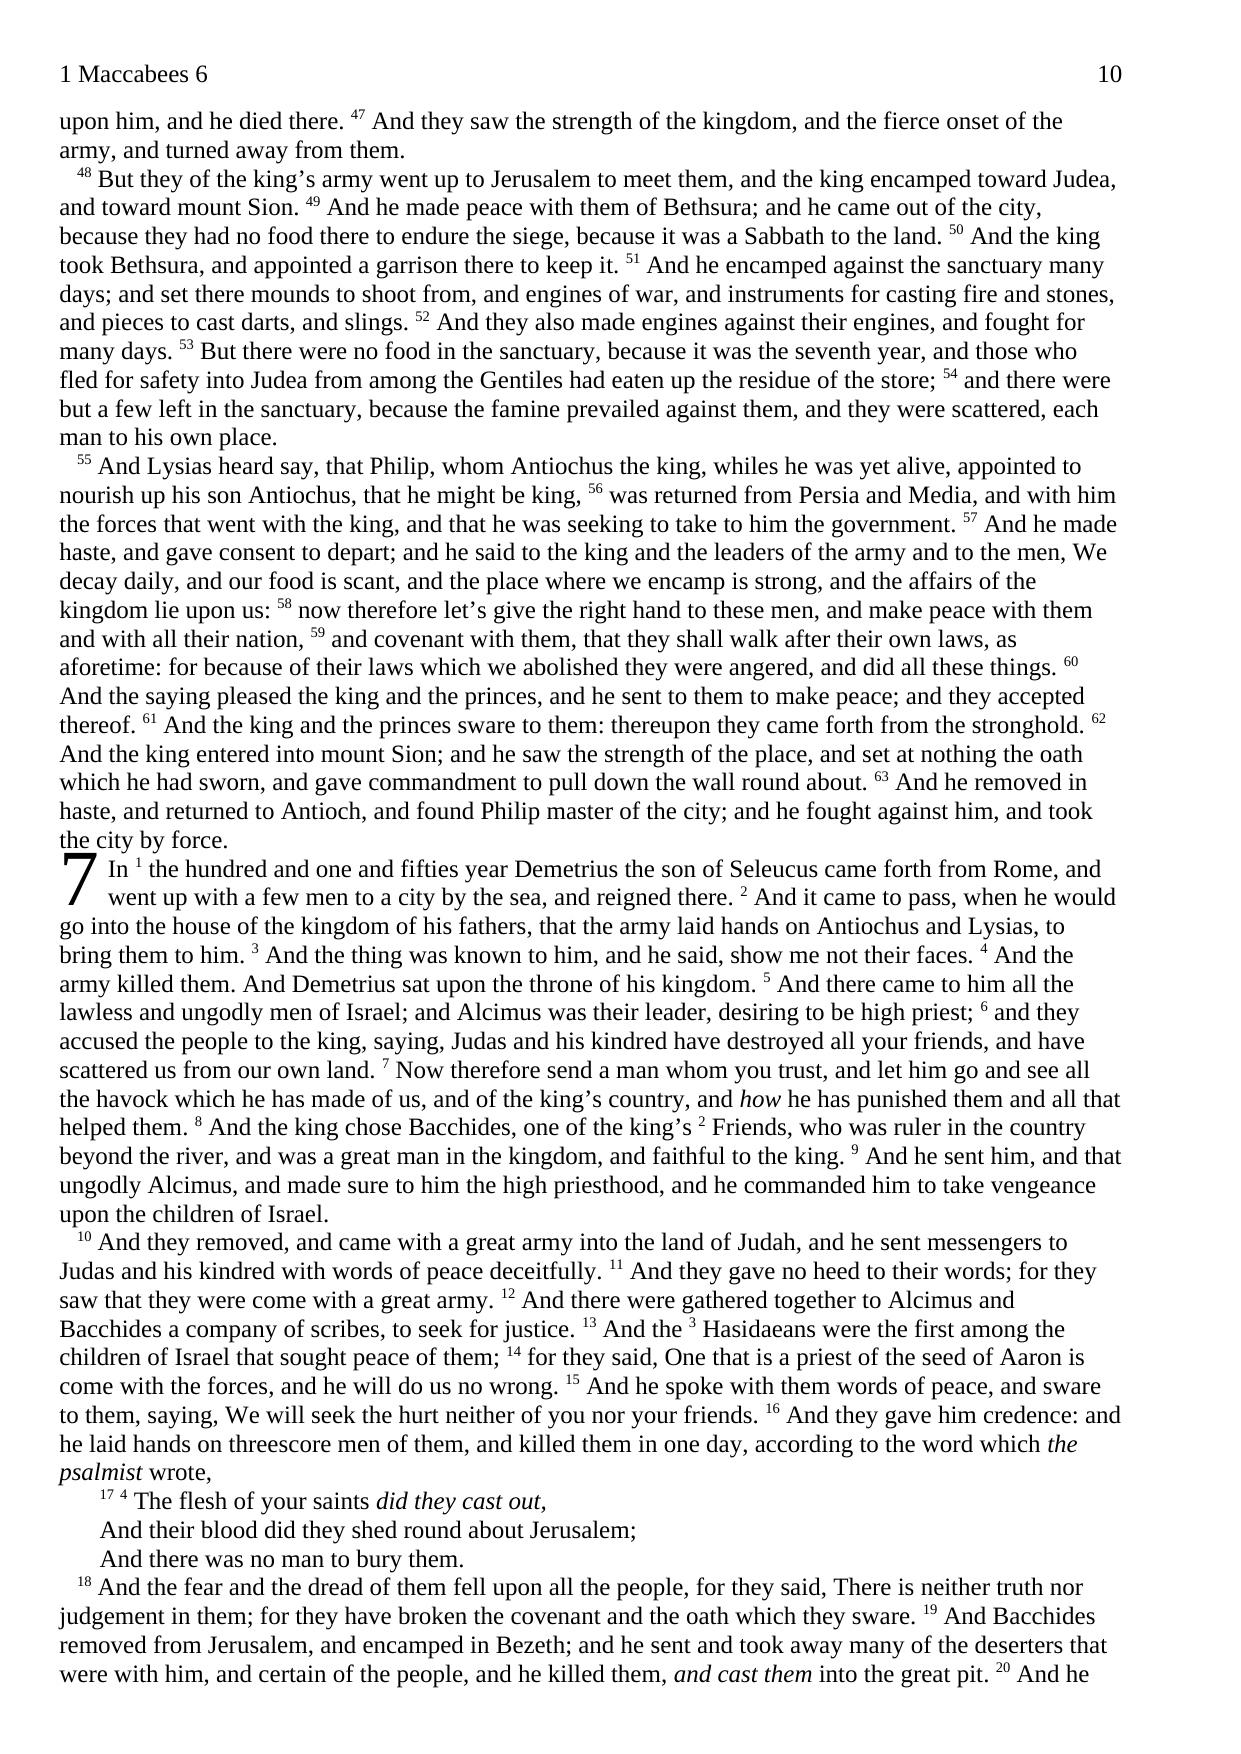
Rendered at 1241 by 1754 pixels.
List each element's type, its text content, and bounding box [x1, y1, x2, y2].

text 18 And the fear and the dread of them fell upon all the people, for they said, There is neither truth nor judgement in them; for they have broken the covenant and the oath which they sware. 19 And Bacchides removed from Jerusalem, and encamped in Bezeth; and he sent and took away many of the deserters that were with him, and certain of the people, and he killed them, and cast them into the great pit. 20 And he [59, 1572, 1122, 1687]
text upon him, and he died there. 47 And they saw the strength of the kingdom, and the fierce onset of the army, and turned away from them. [59, 106, 1122, 164]
text 7In 1 the hundred and one and fifties year Demetrius the son of Seleucus came forth from Rome, and went up with a few men to a city by the sea, and reigned there. 2 And it came to pass, when he would go into the house of the kingdom of his fathers, that the army laid hands on Antiochus and Lysias, to bring them to him. 3 And the thing was known to him, and he said, show me not their faces. 4 And the army killed them. And Demetrius sat upon the throne of his kingdom. 5 And there came to him all the lawless and ungodly men of Israel; and Alcimus was their leader, desiring to be high priest; 6 and they accused the people to the king, saying, Judas and his kindred have destroyed all your friends, and have scattered us from our own land. 7 Now therefore send a man whom you trust, and let him go and see all the havock which he has made of us, and of the king’s country, and how he has punished them and all that helped them. 8 And the king chose Bacchides, one of the king’s 2 Friends, who was ruler in the country beyond the river, and was a great man in the kingdom, and faithful to the king. 9 And he sent him, and that ungodly Alcimus, and made sure to him the high priesthood, and he commanded him to take vengeance upon the children of Israel. [59, 854, 1122, 1227]
text And there was no man to bury them. [99, 1544, 1122, 1572]
text And their blood did they shed round about Jerusalem; [99, 1515, 1122, 1544]
text 10 And they removed, and came with a great army into the land of Judah, and he sent messengers to Judas and his kindred with words of peace deceitfully. 11 And they gave no heed to their words; for they saw that they were come with a great army. 12 And there were gathered together to Alcimus and Bacchides a company of scribes, to seek for justice. 13 And the 3 Hasidaeans were the first among the children of Israel that sought peace of them; 14 for they said, One that is a priest of the seed of Aaron is come with the forces, and he will do us no wrong. 15 And he spoke with them words of peace, and sware to them, saying, We will seek the hurt neither of you nor your friends. 16 And they gave him credence: and he laid hands on threescore men of them, and killed them in one day, according to the word which the psalmist wrote, [59, 1227, 1122, 1486]
text 55 And Lysias heard say, that Philip, whom Antiochus the king, whiles he was yet alive, appointed to nourish up his son Antiochus, that he might be king, 56 was returned from Persia and Media, and with him the forces that went with the king, and that he was seeking to take to him the government. 57 And he made haste, and gave consent to depart; and he said to the king and the leaders of the army and to the men, We decay daily, and our food is scant, and the place where we encamp is strong, and the affairs of the kingdom lie upon us: 58 now therefore let’s give the right hand to these men, and make peace with them and with all their nation, 59 and covenant with them, that they shall walk after their own laws, as aforetime: for because of their laws which we abolished they were angered, and did all these things. 60 And the saying pleased the king and the princes, and he sent to them to make peace; and they accepted thereof. 61 And the king and the princes sware to them: thereupon they came forth from the stronghold. 62 And the king entered into mount Sion; and he saw the strength of the place, and set at nothing the oath which he had sworn, and gave commandment to pull down the wall round about. 63 And he removed in haste, and returned to Antioch, and found Philip master of the city; and he fought against him, and took the city by force. [59, 451, 1122, 854]
text 48 But they of the king’s army went up to Jerusalem to meet them, and the king encamped toward Judea, and toward mount Sion. 49 And he made peace with them of Bethsura; and he came out of the city, because they had no food there to endure the siege, because it was a Sabbath to the land. 50 And the king took Bethsura, and appointed a garrison there to keep it. 51 And he encamped against the sanctuary many days; and set there mounds to shoot from, and engines of war, and instruments for casting fire and stones, and pieces to cast darts, and slings. 52 And they also made engines against their engines, and fought for many days. 53 But there were no food in the sanctuary, because it was the seventh year, and those who fled for safety into Judea from among the Gentiles had eaten up the residue of the store; 54 and there were but a few left in the sanctuary, because the famine prevailed against them, and they were scattered, each man to his own place. [59, 164, 1122, 451]
text 17 4 The flesh of your saints did they cast out, [99, 1486, 1122, 1515]
